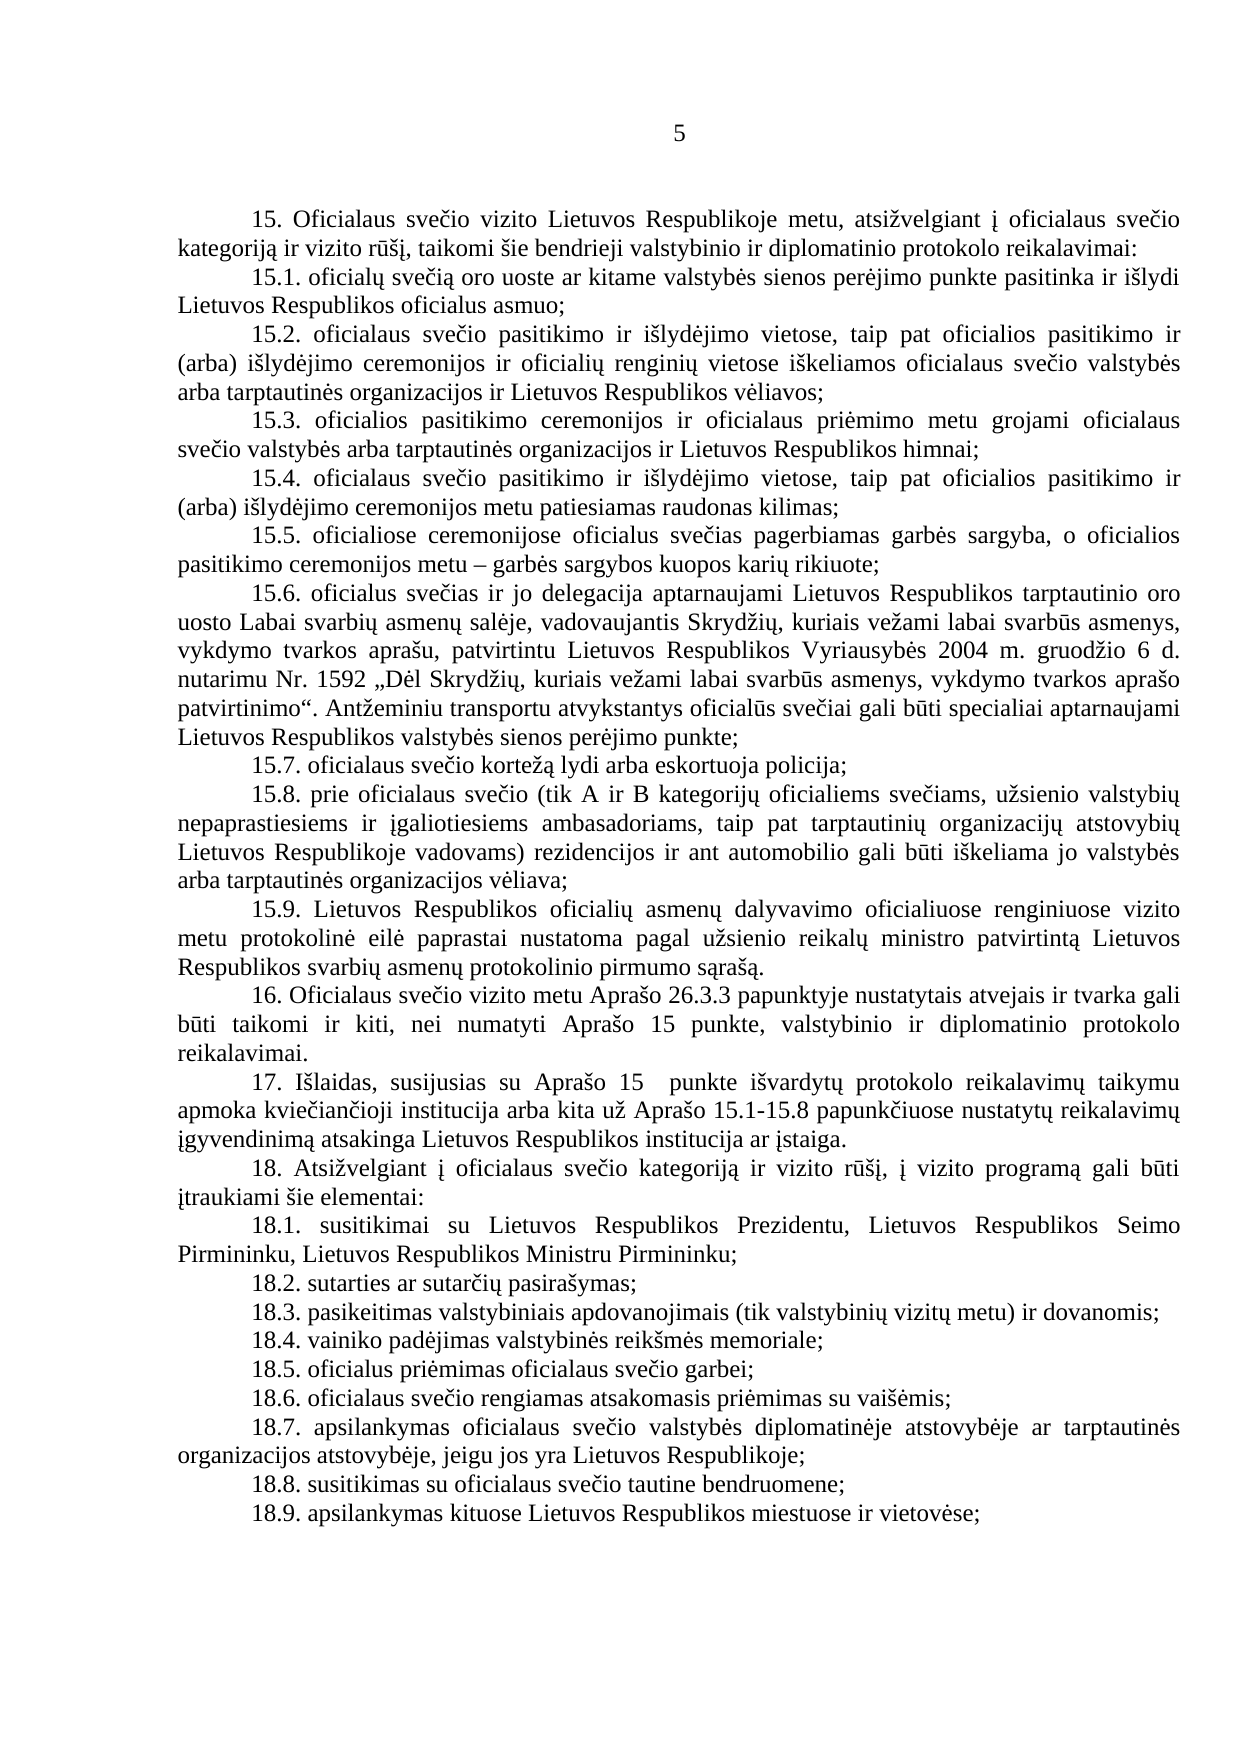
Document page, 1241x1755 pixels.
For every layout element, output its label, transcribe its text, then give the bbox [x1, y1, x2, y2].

text 15.4. oficialaus svečio pasitikimo ir išlydėjimo vietose, taip pat oficialios pasitikimo ir (arba) išlydėjimo ceremonijos metu patiesiamas raudonas kilimas; [177, 463, 1181, 521]
text 18.2. sutarties ar sutarčių pasirašymas; [177, 1268, 1181, 1297]
text 18.5. oficialus priėmimas oficialaus svečio garbei; [177, 1354, 1181, 1383]
text 15. Oficialaus svečio vizito Lietuvos Respublikoje metu, atsižvelgiant į oficialaus svečio kategoriją ir vizito rūšį, taikomi šie bendrieji valstybinio ir diplomatinio protokolo reikalavimai: [177, 204, 1181, 262]
text 15.6. oficialus svečias ir jo delegacija aptarnaujami Lietuvos Respublikos tarptautinio oro uosto Labai svarbių asmenų salėje, vadovaujantis Skrydžių, kuriais vežami labai svarbūs asmenys, vykdymo tvarkos aprašu, patvirtintu Lietuvos Respublikos Vyriausybės 2004 m. gruodžio 6 d. nutarimu Nr. 1592 „Dėl Skrydžių, kuriais vežami labai svarbūs asmenys, vykdymo tvarkos aprašo patvirtinimo“. Antžeminiu transportu atvykstantys oficialūs svečiai gali būti specialiai aptarnaujami Lietuvos Respublikos valstybės sienos perėjimo punkte; [177, 578, 1181, 751]
text 18.9. apsilankymas kituose Lietuvos Respublikos miestuose ir vietovėse; [177, 1498, 1181, 1527]
text 18. Atsižvelgiant į oficialaus svečio kategoriją ir vizito rūšį, į vizito programą gali būti įtraukiami šie elementai: [177, 1153, 1181, 1211]
text 15.8. prie oficialaus svečio (tik A ir B kategorijų oficialiems svečiams, užsienio valstybių nepaprastiesiems ir įgaliotiesiems ambasadoriams, taip pat tarptautinių organizacijų atstovybių Lietuvos Respublikoje vadovams) rezidencijos ir ant automobilio gali būti iškeliama jo valstybės arba tarptautinės organizacijos vėliava; [177, 779, 1181, 894]
text 18.8. susitikimas su oficialaus svečio tautine bendruomene; [177, 1469, 1181, 1498]
text 15.1. oficialų svečią oro uoste ar kitame valstybės sienos perėjimo punkte pasitinka ir išlydi Lietuvos Respublikos oficialus asmuo; [177, 262, 1181, 319]
text 18.1. susitikimai su Lietuvos Respublikos Prezidentu, Lietuvos Respublikos Seimo Pirmininku, Lietuvos Respublikos Ministru Pirmininku; [177, 1211, 1181, 1268]
text 16. Oficialaus svečio vizito metu Aprašo 26.3.3 papunktyje nustatytais atvejais ir tvarka gali būti taikomi ir kiti, nei numatyti Aprašo 15 punkte, valstybinio ir diplomatinio protokolo reikalavimai. [177, 981, 1181, 1067]
text 18.6. oficialaus svečio rengiamas atsakomasis priėmimas su vaišėmis; [177, 1383, 1181, 1412]
text 18.7. apsilankymas oficialaus svečio valstybės diplomatinėje atstovybėje ar tarptautinės organizacijos atstovybėje, jeigu jos yra Lietuvos Respublikoje; [177, 1412, 1181, 1469]
text 15.3. oficialios pasitikimo ceremonijos ir oficialaus priėmimo metu grojami oficialaus svečio valstybės arba tarptautinės organizacijos ir Lietuvos Respublikos himnai; [177, 406, 1181, 463]
text 18.4. vainiko padėjimas valstybinės reikšmės memoriale; [177, 1326, 1181, 1354]
text 18.3. pasikeitimas valstybiniais apdovanojimais (tik valstybinių vizitų metu) ir dovanomis; [177, 1297, 1181, 1326]
text 15.9. Lietuvos Respublikos oficialių asmenų dalyvavimo oficialiuose renginiuose vizito metu protokolinė eilė paprastai nustatoma pagal užsienio reikalų ministro patvirtintą Lietuvos Respublikos svarbių asmenų protokolinio pirmumo sąrašą. [177, 894, 1181, 981]
text 15.2. oficialaus svečio pasitikimo ir išlydėjimo vietose, taip pat oficialios pasitikimo ir (arba) išlydėjimo ceremonijos ir oficialių renginių vietose iškeliamos oficialaus svečio valstybės arba tarptautinės organizacijos ir Lietuvos Respublikos vėliavos; [177, 319, 1181, 406]
text 17. Išlaidas, susijusias su Aprašo 15 punkte išvardytų protokolo reikalavimų taikymu apmoka kviečiančioji institucija arba kita už Aprašo 15.1-15.8 papunkčiuose nustatytų reikalavimų įgyvendinimą atsakinga Lietuvos Respublikos institucija ar įstaiga. [177, 1067, 1181, 1153]
text 15.7. oficialaus svečio kortežą lydi arba eskortuoja policija; [177, 751, 1181, 779]
text 15.5. oficialiose ceremonijose oficialus svečias pagerbiamas garbės sargyba, o oficialios pasitikimo ceremonijos metu – garbės sargybos kuopos karių rikiuote; [177, 521, 1181, 578]
